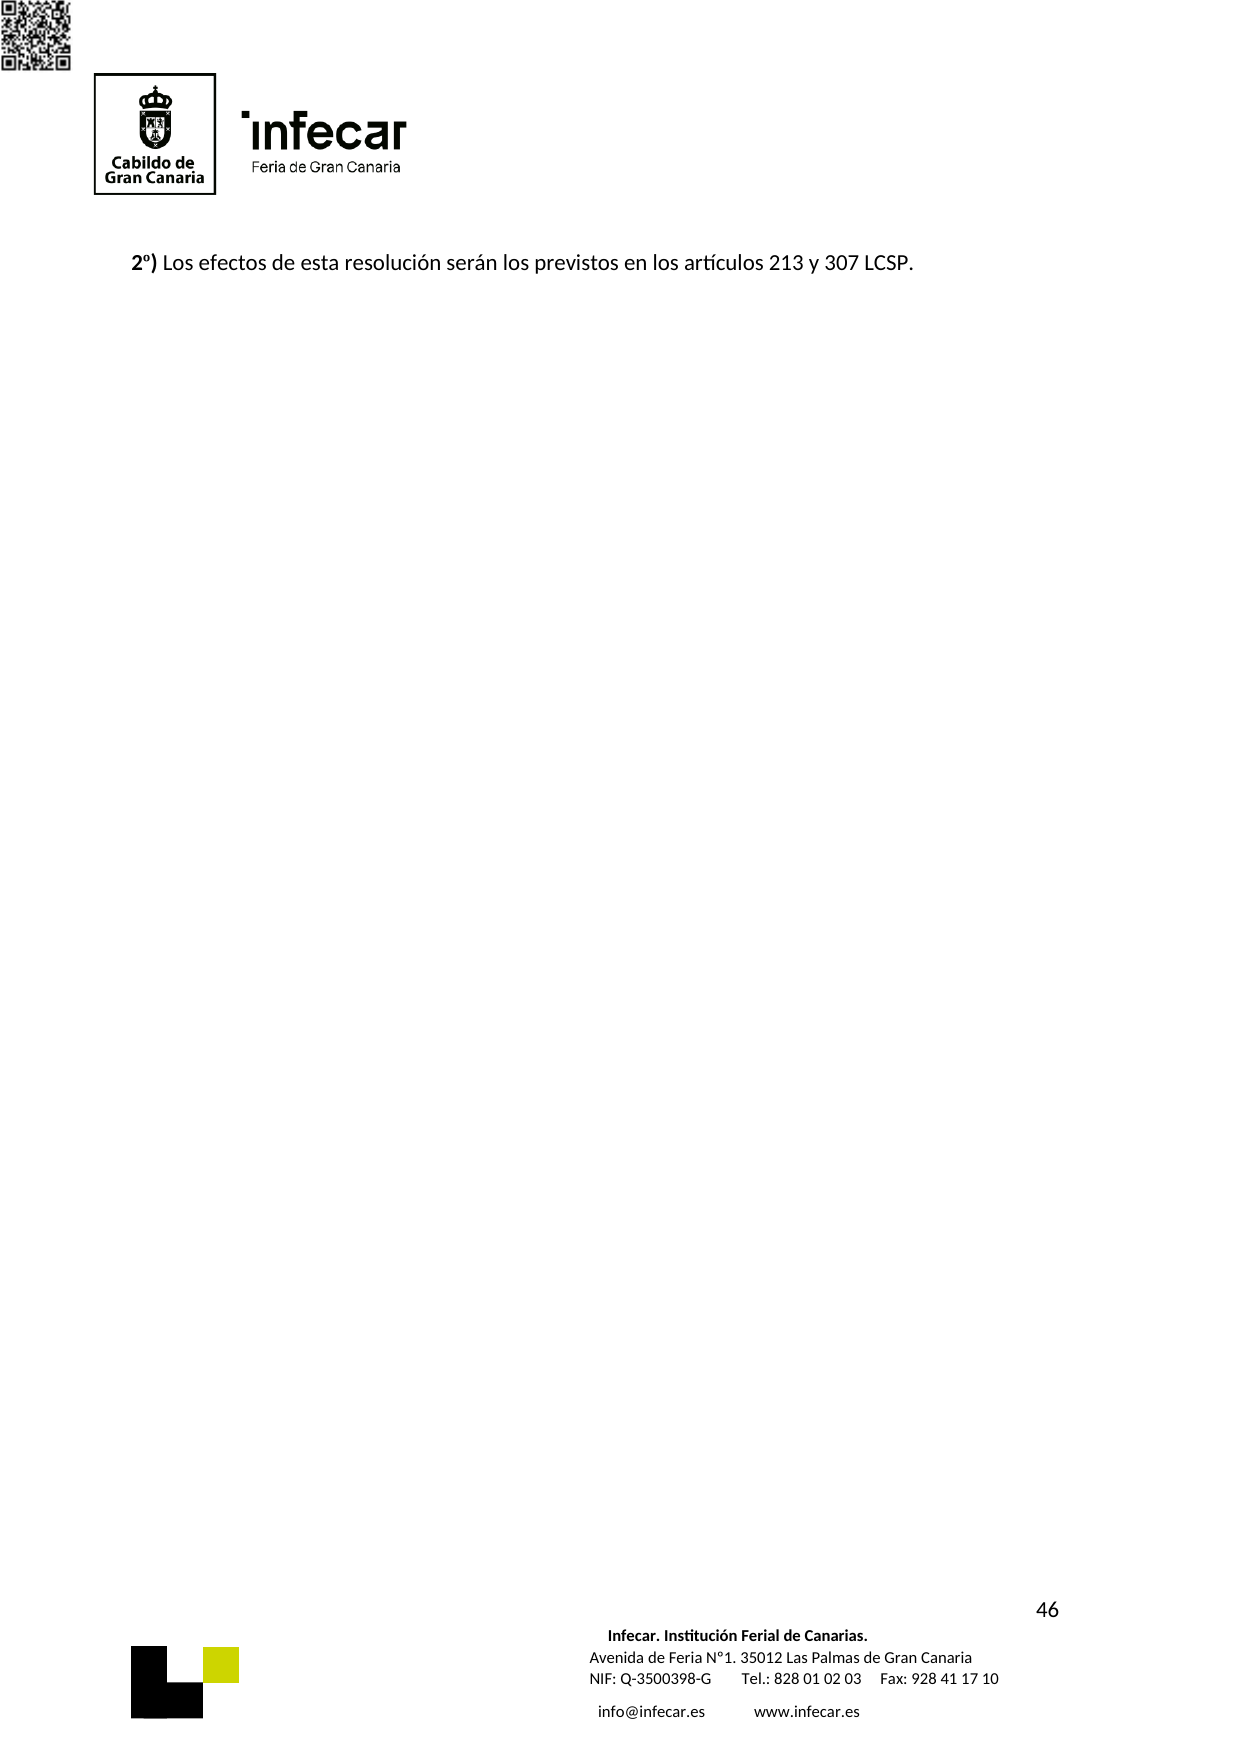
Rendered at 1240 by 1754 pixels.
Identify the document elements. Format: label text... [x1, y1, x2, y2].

text 2º) Los efectos de esta resolución serán los previstos en los artículos 213 y 307 LCSP. [131, 248, 1063, 276]
